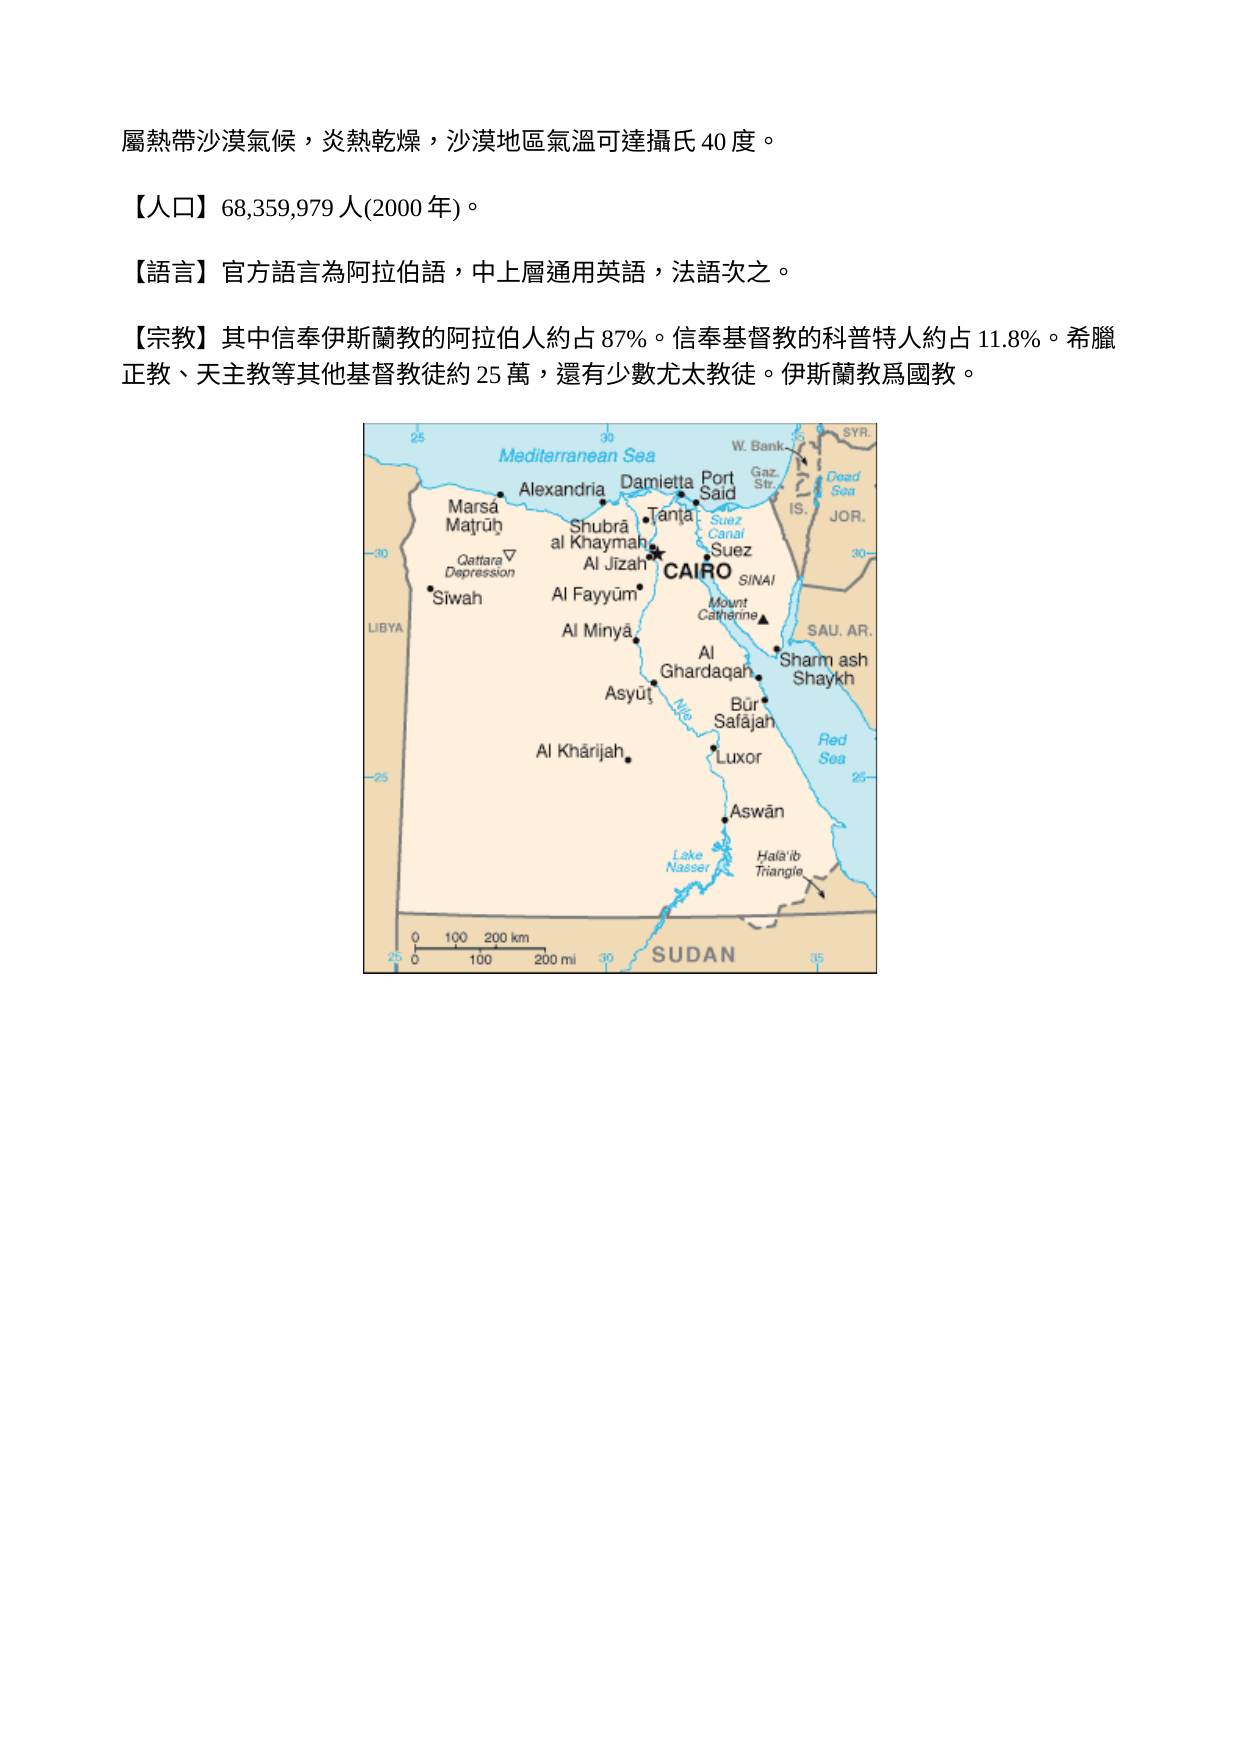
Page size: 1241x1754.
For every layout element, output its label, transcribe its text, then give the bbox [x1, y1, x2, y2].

picture [363, 423, 878, 974]
table_cell 屬熱帶沙漠氣候，炎熱乾燥，沙漠地區氣溫可達攝氏40度。 【人口】68,359,979人(2000年)。 【語言】官方語言為阿拉伯語，中上層通用英語，法語次之。 【宗教】其中信奉伊斯蘭教的阿拉伯人約占87%。信奉基督教的科普特人約占11.8%。希臘正教、天主教等其他基督教徒約25萬，還有少數尤太教徒。伊斯蘭教爲國教。 [118, 118, 1122, 423]
